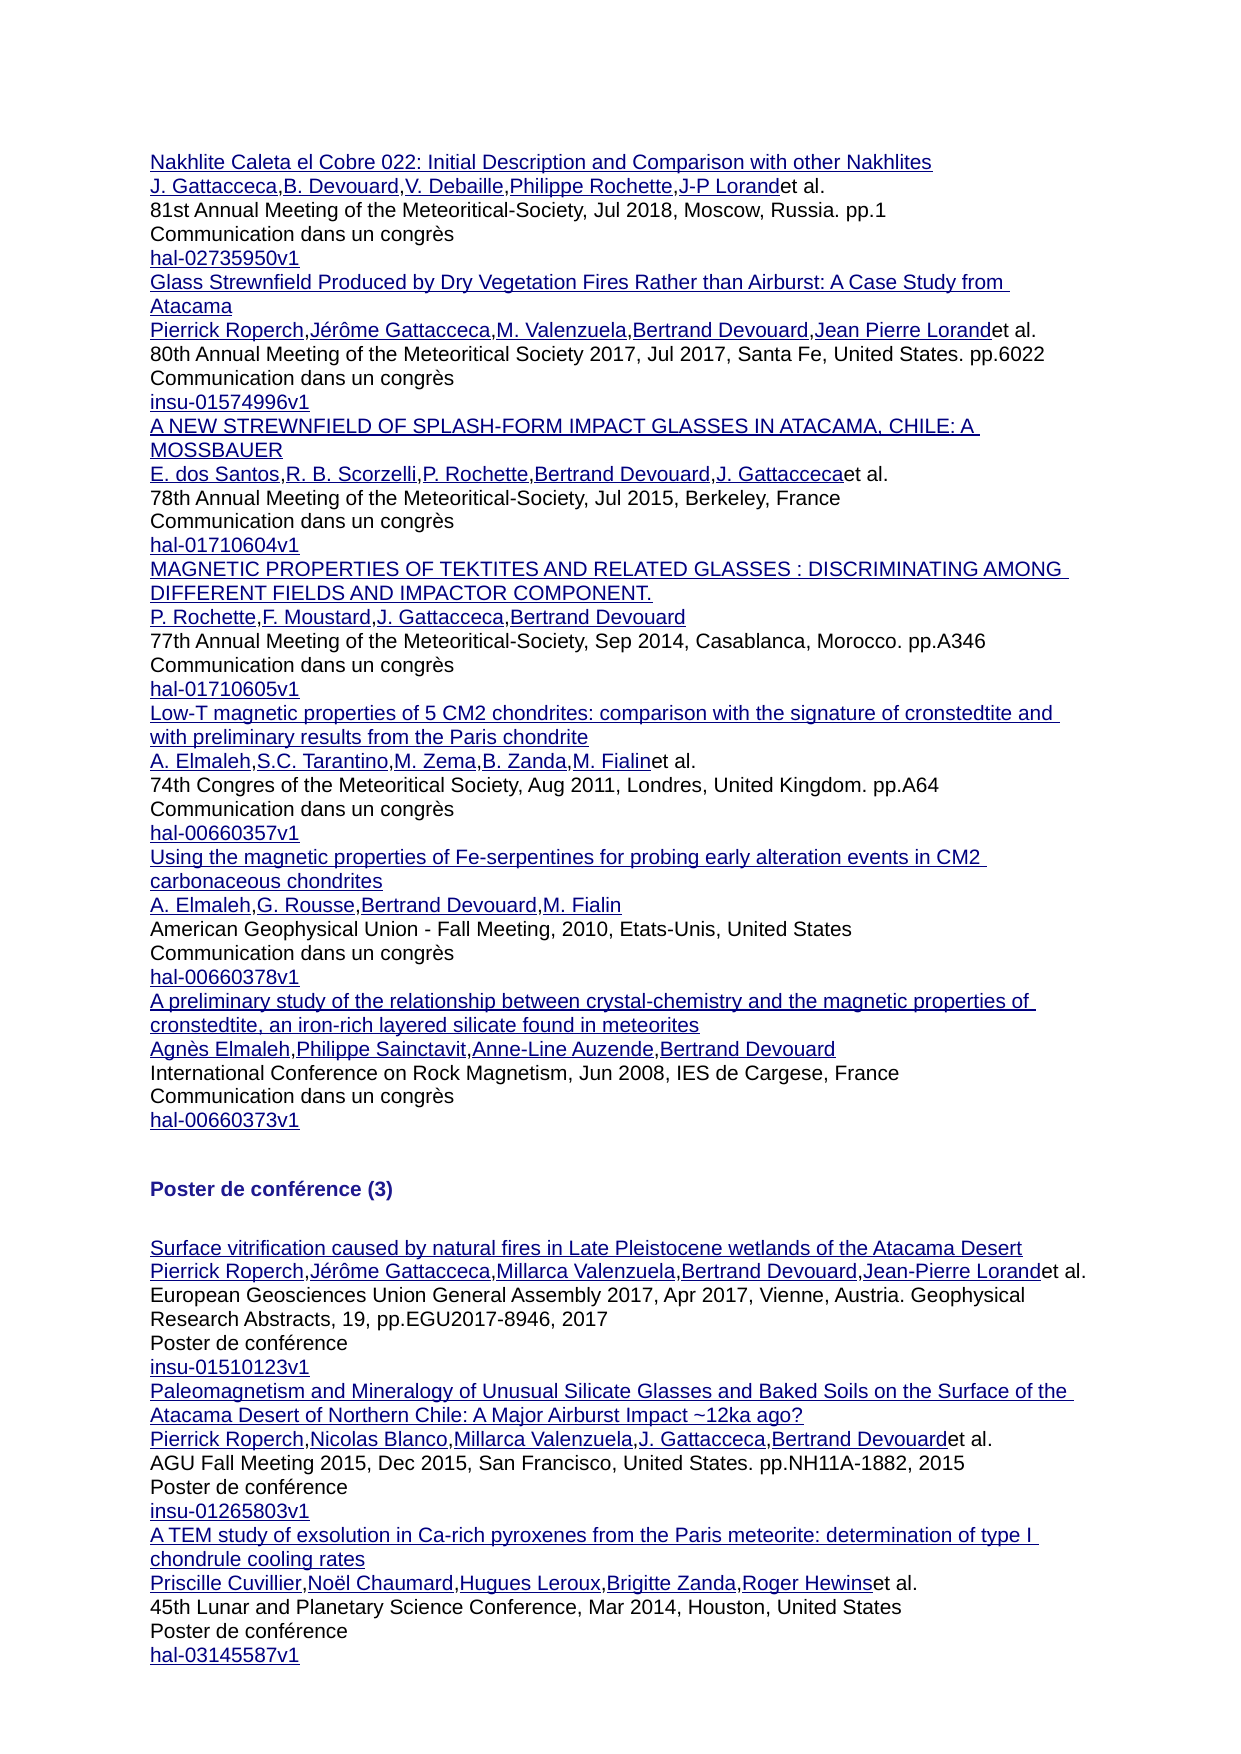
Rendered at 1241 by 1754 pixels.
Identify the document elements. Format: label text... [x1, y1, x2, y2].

table_cell A TEM study of exsolution in Ca-rich pyroxenes from the Paris meteorite: determination of type I chondrule cooling rates Priscille Cuvillier,Noël Chaumard,Hugues Leroux,Brigitte Zanda,Roger Hewinset al. 45th Lunar and Planetary Science Conference, Mar 2014, Houston, United States Poster de conférence hal-03145587v1 [150, 1523, 1090, 1667]
subtitle Poster de conférence (3) [150, 1177, 1090, 1201]
table_cell A preliminary study of the relationship between crystal-chemistry and the magnetic properties of cronstedtite, an iron-rich layered silicate found in meteorites Agnès Elmaleh,Philippe Sainctavit,Anne-Line Auzende,Bertrand Devouard International Conference on Rock Magnetism, Jun 2008, IES de Cargese, France Communication dans un congrès hal-00660373v1 [150, 989, 1090, 1132]
table_cell Using the magnetic properties of Fe-serpentines for probing early alteration events in CM2 carbonaceous chondrites A. Elmaleh,G. Rousse,Bertrand Devouard,M. Fialin American Geophysical Union - Fall Meeting, 2010, Etats-Unis, United States Communication dans un congrès hal-00660378v1 [150, 845, 1090, 988]
table_cell MAGNETIC PROPERTIES OF TEKTITES AND RELATED GLASSES : DISCRIMINATING AMONG DIFFERENT FIELDS AND IMPACTOR COMPONENT. P. Rochette,F. Moustard,J. Gattacceca,Bertrand Devouard 77th Annual Meeting of the Meteoritical-Society, Sep 2014, Casablanca, Morocco. pp.A346 Communication dans un congrès hal-01710605v1 [150, 557, 1090, 701]
table_cell A NEW STREWNFIELD OF SPLASH-FORM IMPACT GLASSES IN ATACAMA, CHILE: A MOSSBAUER E. dos Santos,R. B. Scorzelli,P. Rochette,Bertrand Devouard,J. Gattaccecaet al. 78th Annual Meeting of the Meteoritical-Society, Jul 2015, Berkeley, France Communication dans un congrès hal-01710604v1 [150, 414, 1090, 557]
table_header Surface vitrification caused by natural fires in Late Pleistocene wetlands of the Atacama Desert Pierrick Roperch,Jérôme Gattacceca,Millarca Valenzuela,Bertrand Devouard,Jean-Pierre Lorandet al. European Geosciences Union General Assembly 2017, Apr 2017, Vienne, Austria. Geophysical Research Abstracts, 19, pp.EGU2017-8946, 2017 Poster de conférence insu-01510123v1 [150, 1235, 1090, 1379]
table_cell Paleomagnetism and Mineralogy of Unusual Silicate Glasses and Baked Soils on the Surface of the Atacama Desert of Northern Chile: A Major Airburst Impact ~12ka ago? Pierrick Roperch,Nicolas Blanco,Millarca Valenzuela,J. Gattacceca,Bertrand Devouardet al. AGU Fall Meeting 2015, Dec 2015, San Francisco, United States. pp.NH11A-1882, 2015 Poster de conférence insu-01265803v1 [150, 1379, 1090, 1523]
table_cell Low-T magnetic properties of 5 CM2 chondrites: comparison with the signature of cronstedtite and with preliminary results from the Paris chondrite A. Elmaleh,S.C. Tarantino,M. Zema,B. Zanda,M. Fialinet al. 74th Congres of the Meteoritical Society, Aug 2011, Londres, United Kingdom. pp.A64 Communication dans un congrès hal-00660357v1 [150, 701, 1090, 845]
table_cell Nakhlite Caleta el Cobre 022: Initial Description and Comparison with other Nakhlites J. Gattacceca,B. Devouard,V. Debaille,Philippe Rochette,J-P Lorandet al. 81st Annual Meeting of the Meteoritical-Society, Jul 2018, Moscow, Russia. pp.1 Communication dans un congrès hal-02735950v1 [150, 150, 1090, 270]
table_cell Glass Strewnfield Produced by Dry Vegetation Fires Rather than Airburst: A Case Study from Atacama Pierrick Roperch,Jérôme Gattacceca,M. Valenzuela,Bertrand Devouard,Jean Pierre Lorandet al. 80th Annual Meeting of the Meteoritical Society 2017, Jul 2017, Santa Fe, United States. pp.6022 Communication dans un congrès insu-01574996v1 [150, 270, 1090, 413]
